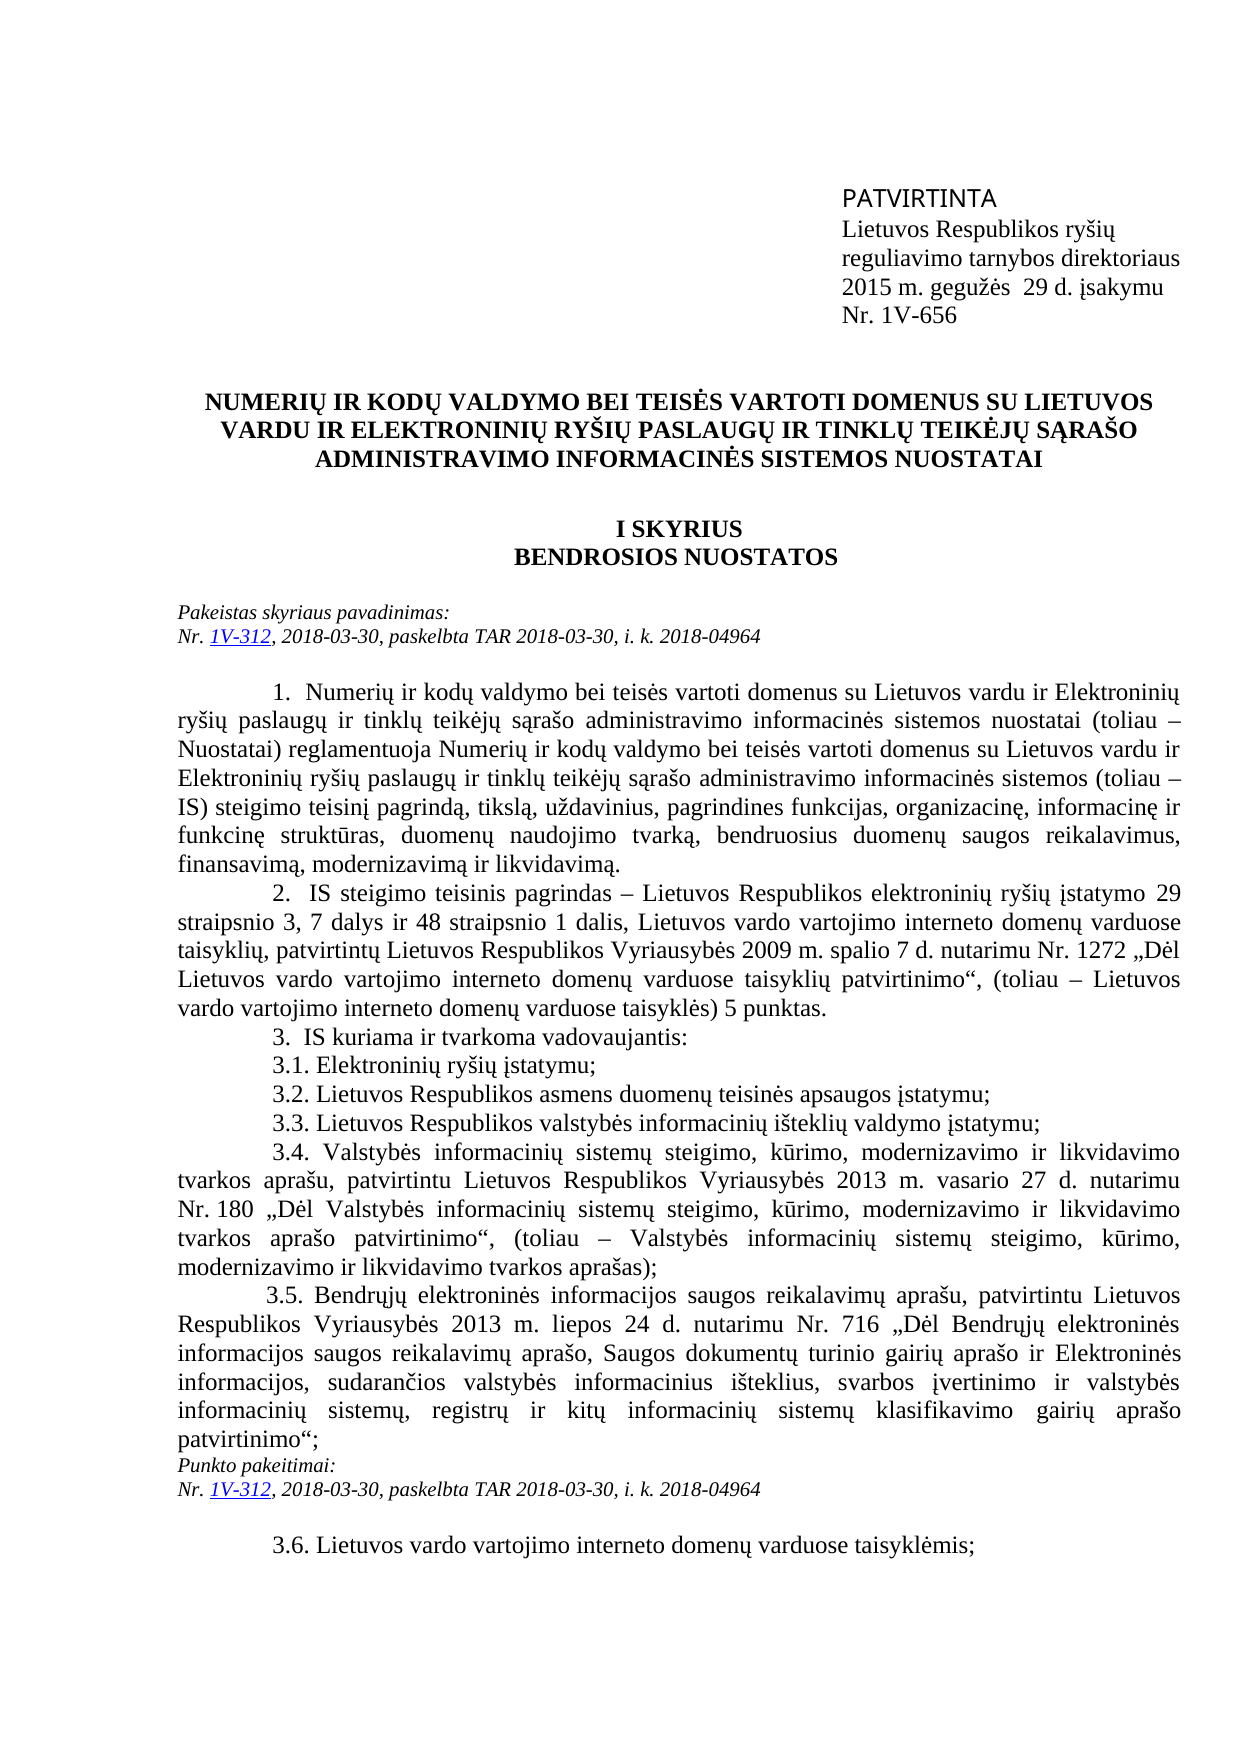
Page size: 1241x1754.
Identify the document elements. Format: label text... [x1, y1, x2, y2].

text 2. IS steigimo teisinis pagrindas – Lietuvos Respublikos elektroninių ryšių įstatymo 29 straipsnio 3, 7 dalys ir 48 straipsnio 1 dalis, Lietuvos vardo vartojimo interneto domenų varduose taisyklių, patvirtintų Lietuvos Respublikos Vyriausybės 2009 m. spalio 7 d. nutarimu Nr. 1272 „Dėl Lietuvos vardo vartojimo interneto domenų varduose taisyklių patvirtinimo“, (toliau – Lietuvos vardo vartojimo interneto domenų varduose taisyklės) 5 punktas. [177, 878, 1181, 1022]
text 3.5. Bendrųjų elektroninės informacijos saugos reikalavimų aprašu, patvirtintu Lietuvos Respublikos Vyriausybės 2013 m. liepos 24 d. nutarimu Nr. 716 „Dėl Bendrųjų elektroninės informacijos saugos reikalavimų aprašo, Saugos dokumentų turinio gairių aprašo ir Elektroninės informacijos, sudarančios valstybės informacinius išteklius, svarbos įvertinimo ir valstybės informacinių sistemų, registrų ir kitų informacinių sistemų klasifikavimo gairių aprašo patvirtinimo“; [177, 1281, 1181, 1453]
text 3.6. Lietuvos vardo vartojimo interneto domenų varduose taisyklėmis; [177, 1530, 1181, 1559]
text NUMERIŲ IR KODŲ VALDYMO BEI TEISĖS VARTOTI DOMENUS SU lIETUVOS VARDU IR ELEKTRONINIŲ RYŠIŲ PASLAUGŲ IR TINKLŲ TEIKĖJŲ SĄRAŠO ADMINISTRAVIMO INFORMACINĖS SISTEMOS NUOSTATAI [177, 387, 1181, 473]
text reguliavimo tarnybos direktoriaus [842, 243, 1181, 272]
text 3.2. Lietuvos Respublikos asmens duomenų teisinės apsaugos įstatymu; [177, 1079, 1181, 1108]
text 1. Numerių ir kodų valdymo bei teisės vartoti domenus su Lietuvos vardu ir Elektroninių ryšių paslaugų ir tinklų teikėjų sąrašo administravimo informacinės sistemos nuostatai (toliau – Nuostatai) reglamentuoja Numerių ir kodų valdymo bei teisės vartoti domenus su Lietuvos vardu ir Elektroninių ryšių paslaugų ir tinklų teikėjų sąrašo administravimo informacinės sistemos (toliau – IS) steigimo teisinį pagrindą, tikslą, uždavinius, pagrindines funkcijas, organizacinę, informacinę ir funkcinę struktūras, duomenų naudojimo tvarką, bendruosius duomenų saugos reikalavimus, finansavimą, modernizavimą ir likvidavimą. [177, 677, 1181, 878]
text 3.4. Valstybės informacinių sistemų steigimo, kūrimo, modernizavimo ir likvidavimo tvarkos aprašu, patvirtintu Lietuvos Respublikos Vyriausybės 2013 m. vasario 27 d. nutarimu Nr. 180 „Dėl Valstybės informacinių sistemų steigimo, kūrimo, modernizavimo ir likvidavimo tvarkos aprašo patvirtinimo“, (toliau – Valstybės informacinių sistemų steigimo, kūrimo, modernizavimo ir likvidavimo tvarkos aprašas); [177, 1137, 1181, 1281]
text 3.3. Lietuvos Respublikos valstybės informacinių išteklių valdymo įstatymu; [177, 1108, 1181, 1137]
text PATVIRTINTA [177, 180, 1181, 214]
text Punkto pakeitimai: [177, 1453, 1181, 1477]
text Lietuvos Respublikos ryšių [842, 214, 1181, 243]
text 3. IS kuriama ir tvarkoma vadovaujantis: [177, 1022, 1181, 1051]
text 2015 m. gegužės 29 d. įsakymu Nr. 1V-656 [842, 272, 1181, 329]
text Nr. 1V-312, 2018-03-30, paskelbta TAR 2018-03-30, i. k. 2018-04964 [177, 1477, 1181, 1501]
text 3.1. Elektroninių ryšių įstatymu; [177, 1051, 1181, 1079]
text I SKYRIUS BENDROSIOS NUOSTATOS [177, 514, 1181, 571]
text Nr. 1V-312, 2018-03-30, paskelbta TAR 2018-03-30, i. k. 2018-04964 [177, 624, 1181, 648]
text Pakeistas skyriaus pavadinimas: [177, 600, 1181, 624]
